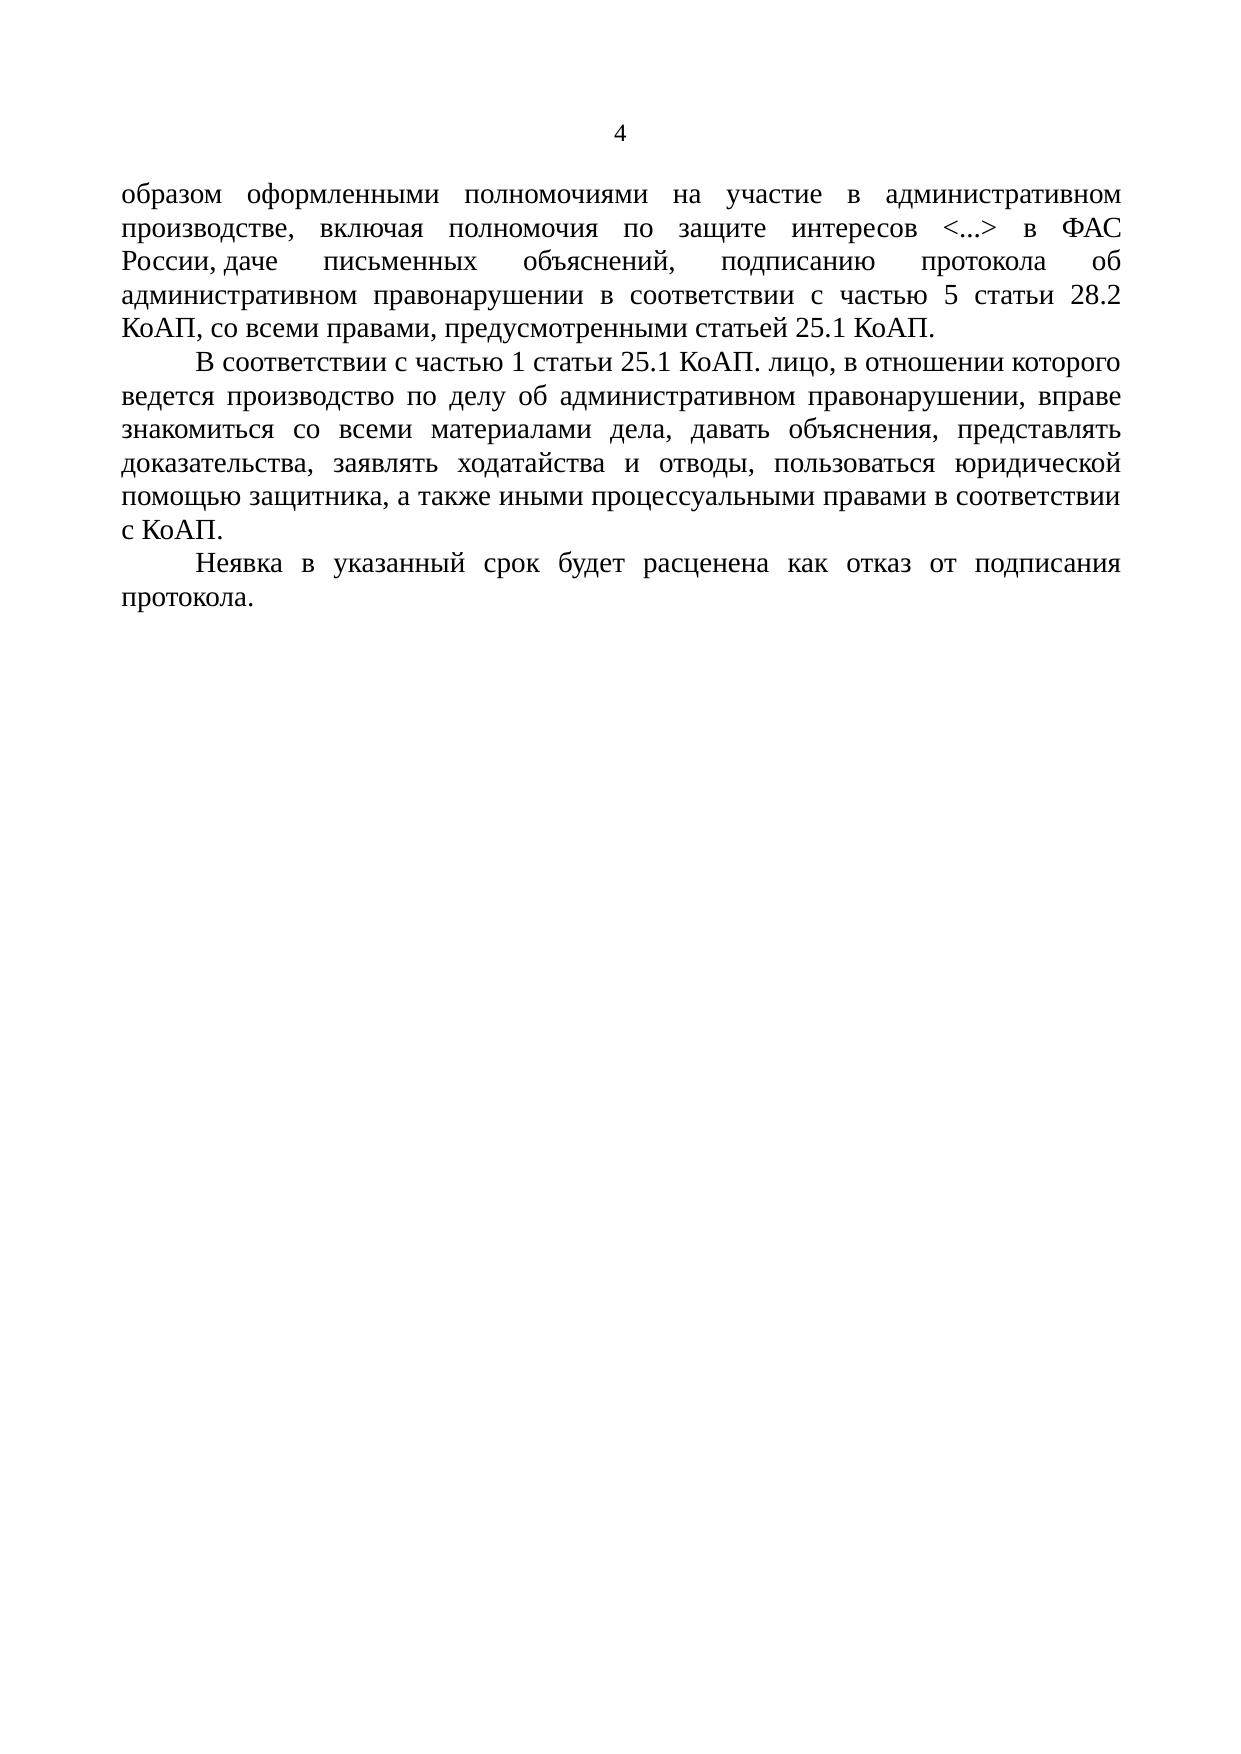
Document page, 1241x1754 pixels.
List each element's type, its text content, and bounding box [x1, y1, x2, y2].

table_header [118, 646, 738, 678]
text Неявка в указанный срок будет расценена как отказ от подписания протокола. [121, 545, 1122, 612]
text образом оформленными полномочиями на участие в административном производстве, включая полномочия по защите интересов <...> в ФАС России, даче письменных объяснений, подписанию протокола об административном правонарушении в соответствии с частью 5 статьи 28.2 КоАП, со всеми правами, предусмотренными статьей 25.1 КоАП. [121, 176, 1122, 344]
text В соответствии с частью 1 статьи 25.1 КоАП. лицо, в отношении которого ведется производство по делу об административном правонарушении, вправе знакомиться со всеми материалами дела, давать объяснения, представлять доказательства, заявлять ходатайства и отводы, пользоваться юридической помощью защитника, а также иными процессуальными правами в соответствии с КоАП. [121, 344, 1122, 545]
table_header [739, 646, 1120, 678]
